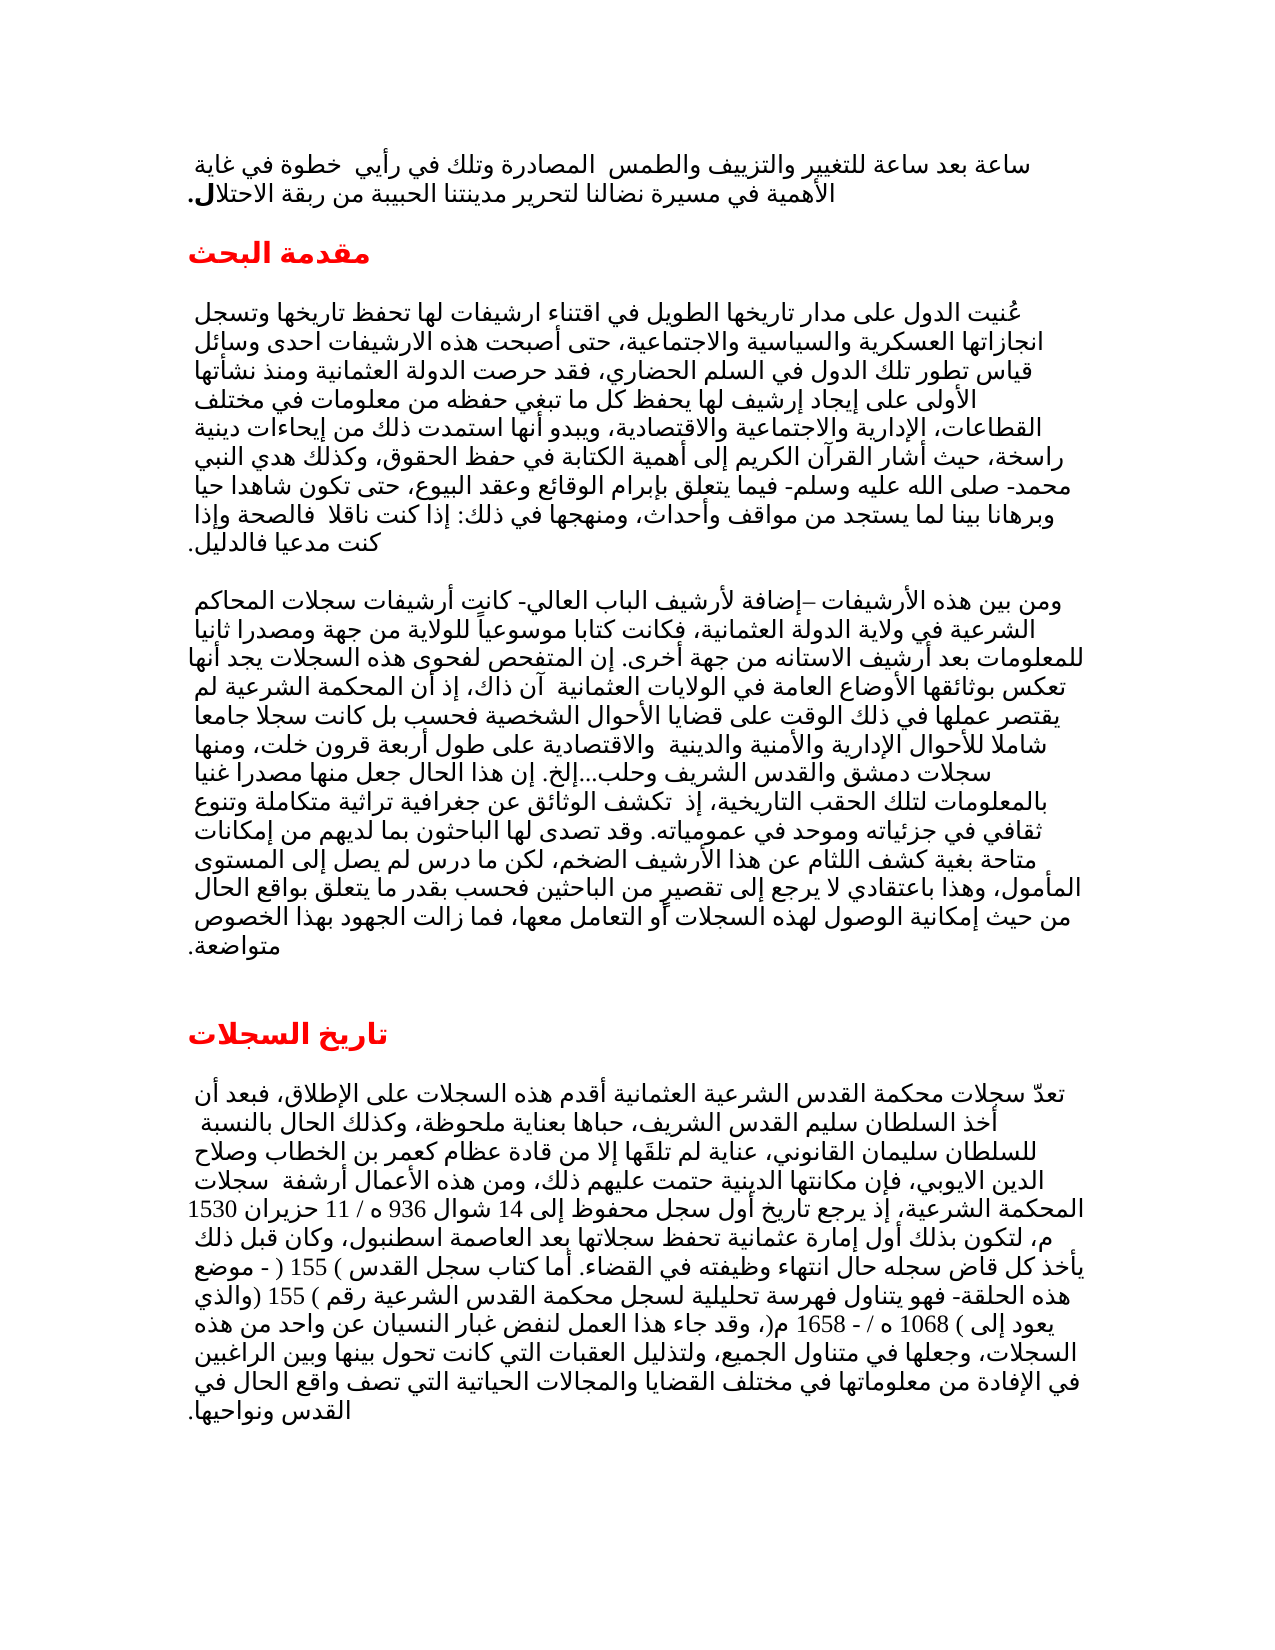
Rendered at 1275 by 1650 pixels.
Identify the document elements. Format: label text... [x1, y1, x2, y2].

text تعدّ سجلات محكمة القدس الشرعية العثمانية أقدم هذه السجلات على الإطلاق، فبعد أن أخذ السلطان سليم القدس الشريف، حباها بعناية ملحوظة، وكذلك الحال بالنسبة للسلطان سليمان القانوني، عناية لم تلقَها إلا من قادة عظام كعمر بن الخطاب وصلاح الدين الايوبي، فإن مكانتها الدينية حتمت عليهم ذلك، ومن هذه الأعمال أرشفة سجلات المحكمة الشرعية، إذ يرجع تاريخ أول سجل محفوظ إلى 14 شوال 936 ه / 11 حزيران 1530 م، لتكون بذلك أول إمارة عثمانية تحفظ سجلاتها بعد العاصمة اسطنبول، وكان قبل ذلك يأخذ كل قاض سجله حال انتهاء وظيفته في القضاء. أما كتاب سجل القدس ) 155 ( - موضع هذه الحلقة- فهو يتناول فهرسة تحليلية لسجل محكمة القدس الشرعية رقم ) 155 (والذي يعود إلى ) 1068 ه / - 1658 م(، وقد جاء هذا العمل لنفض غبار النسيان عن واحد من هذه السجلات، وجعلها في متناول الجميع، ولتذليل العقبات التي كانت تحول بينها وبين الراغبين في الإفادة من معلوماتها في مختلف القضايا والمجالات الحياتية التي تصف واقع الحال في القدس ونواحيها. [187, 1079, 1087, 1424]
text ويحدوني الأمل كما يحدو غيري من الباحثين المهتمين بماضي مدينتنا الخالدة وحاضرها ومستقبلها أن يواصل الدكتور ربايعة جهوده الرائدة في هذا السبيل وأن تتضافر جهوده مع جهود غيره من الباحثين والمهتمين لإطلاق عمل جمعي منظم هدفه توثيق كل بقعة من بقاع هذه المدينة الطاهرة ، وكل معلم من معالمها ، أو أثر من أثارها أو رمز من رموز حضارتها المادية والمعنوية ، ولا سيما في هذه الأوقات العصيبة التي تتعرض فيها يوماً بعد يوم ، بل ساعة بعد ساعة للتغيير والتزييف والطمس المصادرة وتلك في رأيي خطوة في غاية الأهمية في مسيرة نضالنا لتحرير مدينتنا الحبيبة من ربقة الاحتلال. [187, 150, 1087, 207]
text عُنيت الدول على مدار تاريخها الطويل في اقتناء ارشيفات لها تحفظ تاريخها وتسجل انجازاتها العسكرية والسياسية والاجتماعية، حتى أصبحت هذه الارشيفات احدى وسائل قياس تطور تلك الدول في السلم الحضاري، فقد حرصت الدولة العثمانية ومنذ نشأتها الأولى على إيجاد إرشيف لها يحفظ كل ما تبغي حفظه من معلومات في مختلف القطاعات، الإدارية والاجتماعية والاقتصادية، ويبدو أنها استمدت ذلك من إيحاءات دينية راسخة، حيث أشار القرآن الكريم إلى أهمية الكتابة في حفظ الحقوق، وكذلك هدي النبي محمد- صلى الله عليه وسلم- فيما يتعلق بإبرام الوقائع وعقد البيوع، حتى تكون شاهدا حيا وبرهانا بينا لما يستجد من مواقف وأحداث، ومنهجها في ذلك: إذا كنت ناقلا فالصحة وإذا كنت مدعيا فالدليل. [187, 298, 1087, 557]
text تاريخ السجلات [187, 1017, 1087, 1051]
text ومن بين هذه الأرشيفات –إضافة لأرشيف الباب العالي- كانت أرشيفات سجلات المحاكم الشرعية في ولاية الدولة العثمانية، فكانت كتابا موسوعياً للولاية من جهة ومصدرا ثانيا للمعلومات بعد أرشيف الاستانه من جهة أخرى. إن المتفحص لفحوى هذه السجلات يجد أنها تعكس بوثائقها الأوضاع العامة في الولايات العثمانية آن ذاك، إذ أن المحكمة الشرعية لم يقتصر عملها في ذلك الوقت على قضايا الأحوال الشخصية فحسب بل كانت سجلا جامعا شاملا للأحوال الإدارية والأمنية والدينية والاقتصادية على طول أربعة قرون خلت، ومنها سجلات دمشق والقدس الشريف وحلب...إلخ. إن هذا الحال جعل منها مصدرا غنيا بالمعلومات لتلك الحقب التاريخية، إذ تكشف الوثائق عن جغرافية تراثية متكاملة وتنوع ثقافي في جزئياته وموحد في عمومياته. وقد تصدى لها الباحثون بما لديهم من إمكانات متاحة بغية كشف اللثام عن هذا الأرشيف الضخم، لكن ما درس لم يصل إلى المستوى المأمول، وهذا باعتقادي لا يرجع إلى تقصيرٍ من الباحثين فحسب بقدر ما يتعلق بواقع الحال من حيث إمكانية الوصول لهذه السجلات أو التعامل معها، فما زالت الجهود بهذا الخصوص متواضعة. [187, 586, 1087, 960]
text مقدمة البحث [187, 236, 1087, 270]
